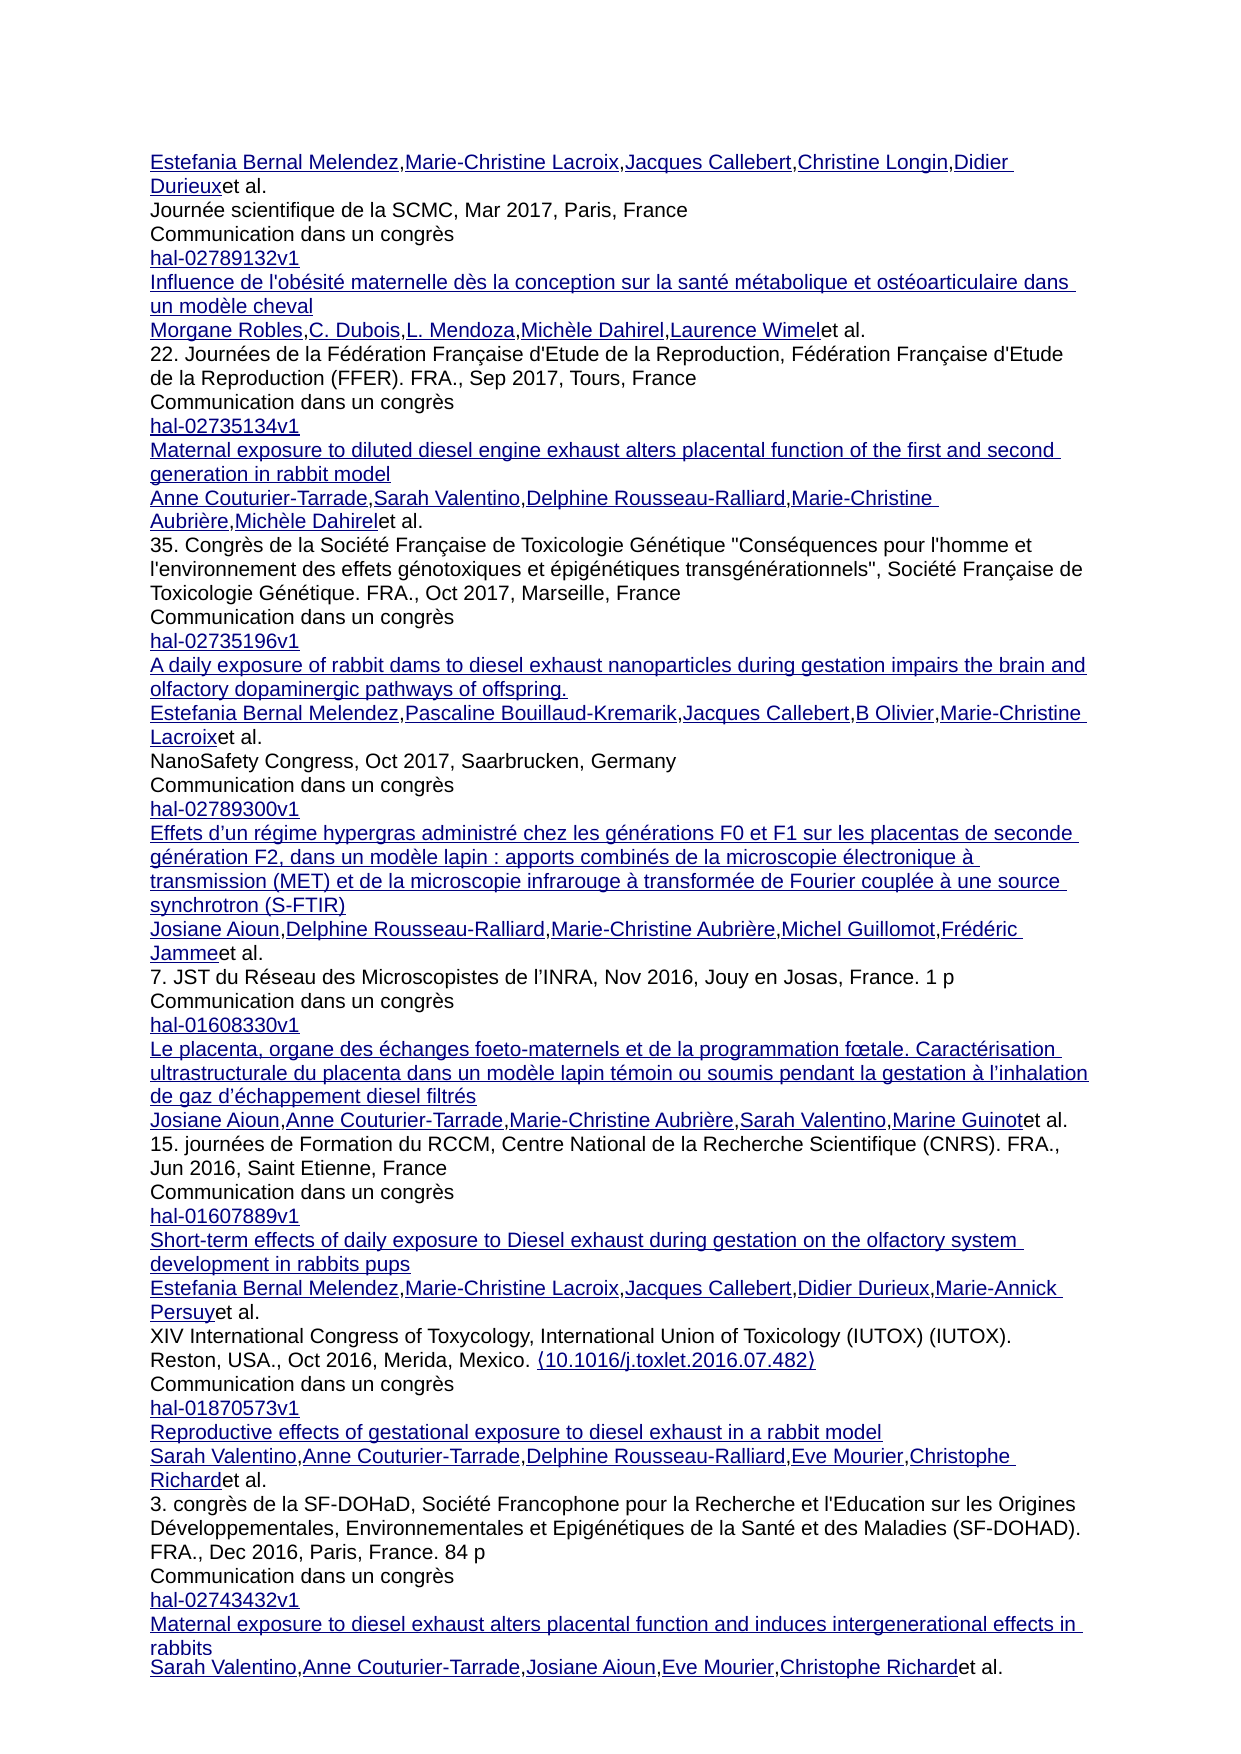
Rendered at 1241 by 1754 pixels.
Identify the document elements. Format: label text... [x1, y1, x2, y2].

table_cell Reproductive effects of gestational exposure to diesel exhaust in a rabbit model Sarah Valentino,Anne Couturier-Tarrade,Delphine Rousseau-Ralliard,Eve Mourier,Christophe Richardet al. 3. congrès de la SF-DOHaD, Société Francophone pour la Recherche et l'Education sur les Origines Développementales, Environnementales et Epigénétiques de la Santé et des Maladies (SF-DOHAD). FRA., Dec 2016, Paris, France. 84 p Communication dans un congrès hal-02743432v1 [150, 1420, 1090, 1611]
table_cell A daily exposure of rabbit dams to diesel exhaust nanoparticles during gestation impairs the brain and olfactory dopaminergic pathways of offspring. Estefania Bernal Melendez,Pascaline Bouillaud-Kremarik,Jacques Callebert,B Olivier,Marie-Christine Lacroixet al. NanoSafety Congress, Oct 2017, Saarbrucken, Germany Communication dans un congrès hal-02789300v1 [150, 653, 1090, 821]
table_cell Maternal exposure to diluted diesel engine exhaust alters placental function of the first and second generation in rabbit model Anne Couturier-Tarrade,Sarah Valentino,Delphine Rousseau-Ralliard,Marie-Christine Aubrière,Michèle Dahirelet al. 35. Congrès de la Société Française de Toxicologie Génétique "Conséquences pour l'homme et l'environnement des effets génotoxiques et épigénétiques transgénérationnels", Société Française de Toxicologie Génétique. FRA., Oct 2017, Marseille, France Communication dans un congrès hal-02735196v1 [150, 438, 1090, 653]
table_cell Short-term effects of daily exposure to Diesel exhaust during gestation on the olfactory system development in rabbits pups Estefania Bernal Melendez,Marie-Christine Lacroix,Jacques Callebert,Didier Durieux,Marie-Annick Persuyet al. XIV International Congress of Toxycology, International Union of Toxicology (IUTOX) (IUTOX). Reston, USA., Oct 2016, Merida, Mexico. ⟨10.1016/j.toxlet.2016.07.482⟩ Communication dans un congrès hal-01870573v1 [150, 1228, 1090, 1420]
table_cell Maternal exposure to diesel exhaust alters placental function and induces intergenerational effects in rabbits Sarah Valentino,Anne Couturier-Tarrade,Josiane Aioun,Eve Mourier,Christophe Richardet al. [150, 1611, 1090, 1679]
table_cell Estefania Bernal Melendez,Marie-Christine Lacroix,Jacques Callebert,Christine Longin,Didier Durieuxet al. Journée scientifique de la SCMC, Mar 2017, Paris, France Communication dans un congrès hal-02789132v1 [150, 150, 1090, 270]
table_cell Le placenta, organe des échanges foeto-maternels et de la programmation fœtale. Caractérisation ultrastructurale du placenta dans un modèle lapin témoin ou soumis pendant la gestation à l’inhalation de gaz d’échappement diesel filtrés Josiane Aioun,Anne Couturier-Tarrade,Marie-Christine Aubrière,Sarah Valentino,Marine Guinotet al. 15. journées de Formation du RCCM, Centre National de la Recherche Scientifique (CNRS). FRA., Jun 2016, Saint Etienne, France Communication dans un congrès hal-01607889v1 [150, 1036, 1090, 1228]
table_cell Influence de l'obésité maternelle dès la conception sur la santé métabolique et ostéoarticulaire dans un modèle cheval Morgane Robles,C. Dubois,L. Mendoza,Michèle Dahirel,Laurence Wimelet al. 22. Journées de la Fédération Française d'Etude de la Reproduction, Fédération Française d'Etude de la Reproduction (FFER). FRA., Sep 2017, Tours, France Communication dans un congrès hal-02735134v1 [150, 270, 1090, 437]
table_cell Effets d’un régime hypergras administré chez les générations F0 et F1 sur les placentas de seconde génération F2, dans un modèle lapin : apports combinés de la microscopie électronique à transmission (MET) et de la microscopie infrarouge à transformée de Fourier couplée à une source synchrotron (S-FTIR) Josiane Aioun,Delphine Rousseau-Ralliard,Marie-Christine Aubrière,Michel Guillomot,Frédéric Jammeet al. 7. JST du Réseau des Microscopistes de l’INRA, Nov 2016, Jouy en Josas, France. 1 p Communication dans un congrès hal-01608330v1 [150, 821, 1090, 1036]
